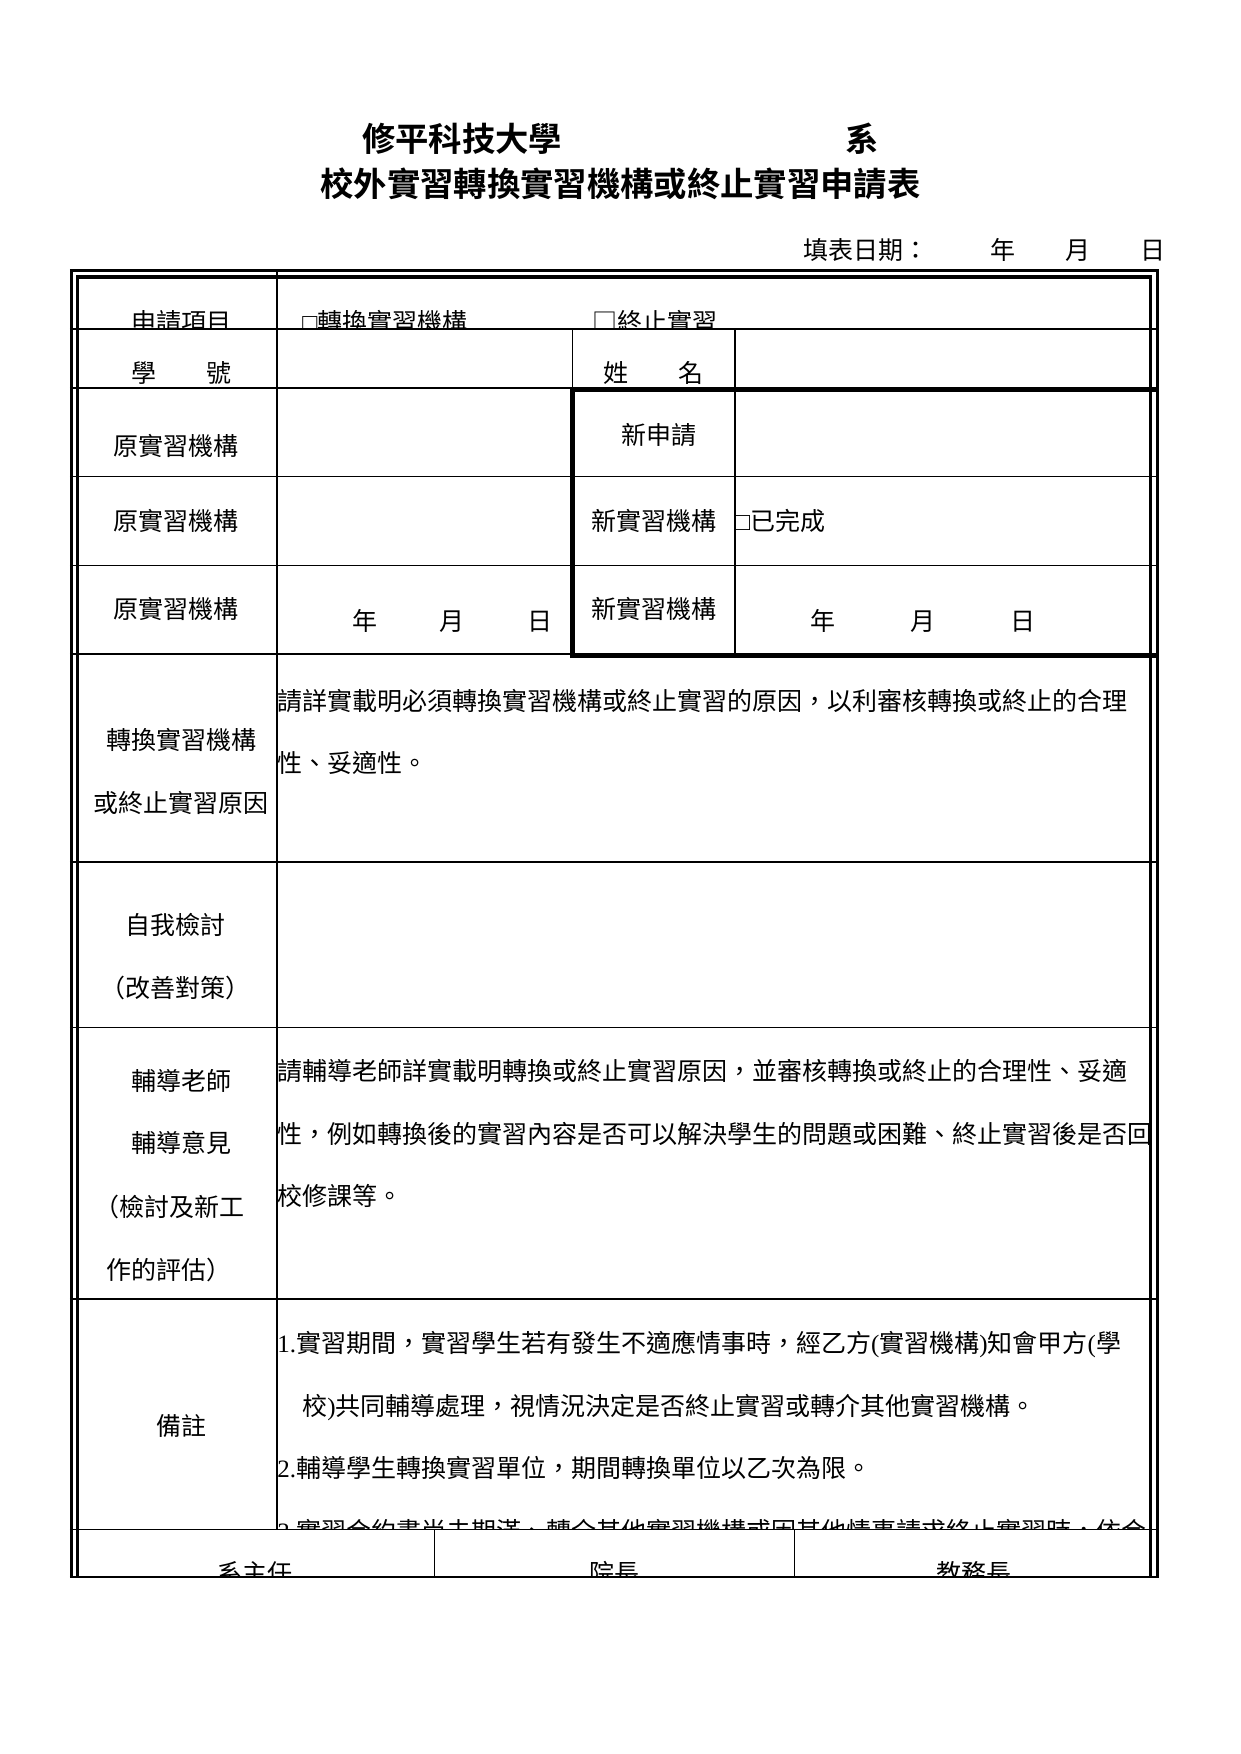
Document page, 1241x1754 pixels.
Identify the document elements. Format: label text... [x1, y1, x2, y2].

table_cell 請詳實載明必須轉換實習機構或終止實習的原因，以利審核轉換或終止的合理性、妥適性。 [278, 655, 1149, 861]
table_cell 年 月 日 [736, 566, 1149, 653]
table_cell [736, 392, 1149, 476]
table_cell [278, 330, 572, 387]
table_cell 自我檢討 （改善對策） [79, 863, 276, 1027]
table_cell 學 號 [79, 330, 276, 387]
table_cell 新實習機構 擬報到日 [575, 566, 734, 653]
table_cell 學生簽名： [278, 863, 1149, 1027]
table_cell 新實習機構 合約書 [575, 477, 734, 564]
table_cell [278, 477, 570, 564]
table_cell 1.實習期間，實習學生若有發生不適應情事時，經乙方(實習機構)知會甲方(學校)共同輔導處理，視情況決定是否終止實習或轉介其他實習機構。 2.輔導學生轉換實習單位，期間轉換單位以乙次為限。 3.實習合約書尚未期滿、轉介其他實習機構或因其他情事請求終止實習時，依合約書規定辦理。 4.實習轉換、終止個案請系級校外實習委員會提案討論。 [278, 1300, 1149, 1529]
table_cell 新申請 實習機構 [575, 392, 734, 476]
table_cell 輔導老師 輔導意見 （檢討及新工 作的評估） [79, 1028, 276, 1298]
table_cell 原實習機構 離職日期 [79, 566, 276, 653]
table_cell 教務長 [795, 1530, 1149, 1576]
table_cell 原實習機構 實習總時數 [79, 477, 276, 564]
text 填表日期： 年 月 日 [75, 207, 1165, 269]
table_cell 原實習機構 [79, 389, 276, 476]
table_cell 備註 [79, 1300, 276, 1529]
table_cell 請輔導老師詳實載明轉換或終止實習原因，並審核轉換或終止的合理性、妥適性，例如轉換後的實習內容是否可以解決學生的問題或困難、終止實習後是否回校修課等。 輔導老師： [278, 1028, 1149, 1298]
table_header 申請項目 [75, 272, 276, 328]
text 校外實習轉換實習機構或終止實習申請表 [75, 158, 1165, 206]
table_cell 轉換實習機構 或終止實習原因 [79, 655, 276, 861]
table_cell □已完成 □未完成，預計 / / 完成 [736, 477, 1149, 564]
table_cell [736, 330, 1149, 387]
table_cell 姓 名 [573, 330, 734, 387]
table_cell [278, 389, 570, 476]
text 修平科技大學 系 [75, 96, 1165, 158]
table_cell 系主任 [79, 1530, 434, 1576]
table_cell 院長 [435, 1530, 794, 1576]
table_cell 年 月 日 [278, 566, 570, 653]
table_header □轉換實習機構 □終止實習 [278, 272, 1154, 328]
